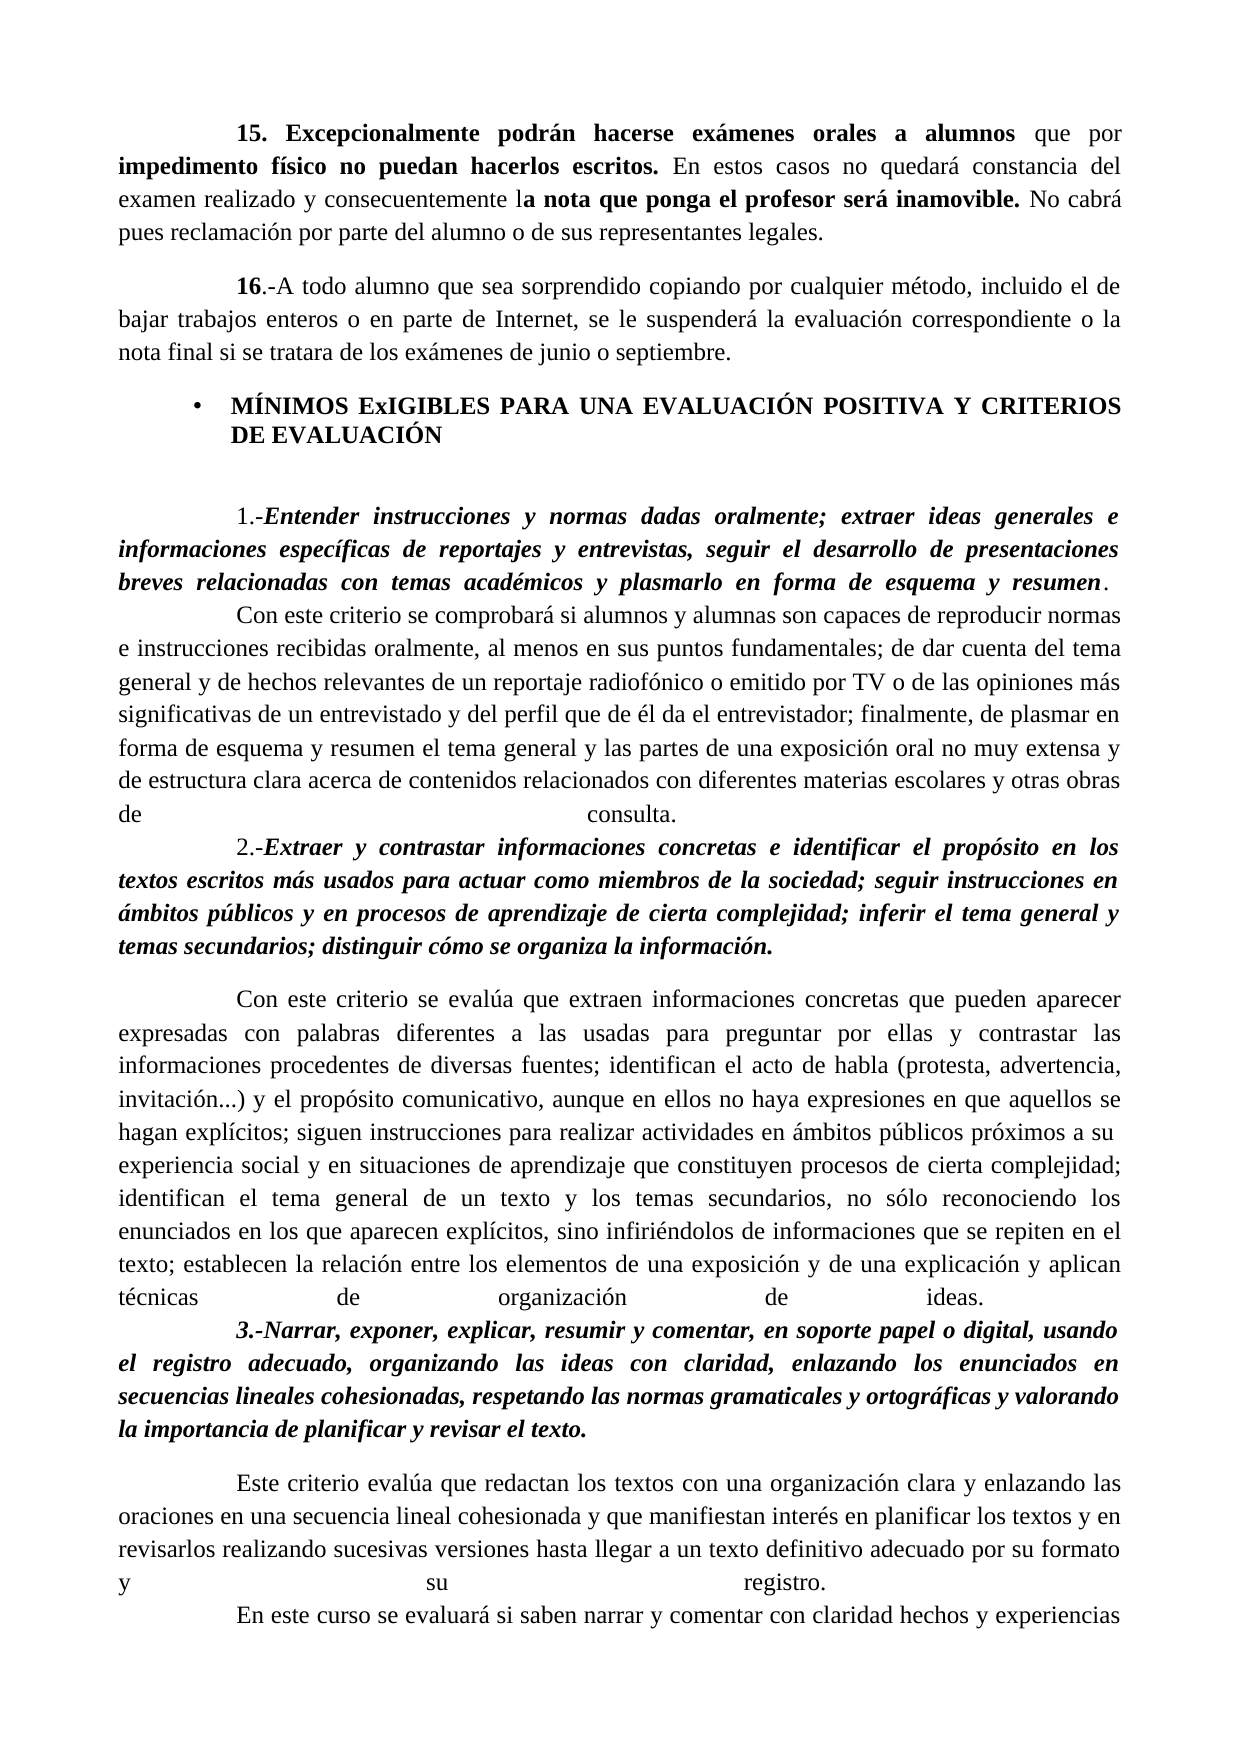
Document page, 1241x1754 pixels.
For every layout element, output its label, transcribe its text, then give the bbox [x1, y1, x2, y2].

text 1.-Entender instrucciones y normas dadas oralmente; extraer ideas generales e informaciones específicas de reportajes y entrevistas, seguir el desarrollo de presentaciones breves relacionadas con temas académicos y plasmarlo en forma de esquema y resumen. Con este criterio se comprobará si alumnos y alumnas son capaces de reproducir normas e instrucciones recibidas oralmente, al menos en sus puntos fundamentales; de dar cuenta del tema general y de hechos relevantes de un reportaje radiofónico o emitido por TV o de las opiniones más significativas de un entrevistado y del perfil que de él da el entrevistador; finalmente, de plasmar en forma de esquema y resumen el tema general y las partes de una exposición oral no muy extensa y de estructura clara acerca de contenidos relacionados con diferentes materias escolares y otras obras de consulta. 2.-Extraer y contrastar informaciones concretas e identificar el propósito en los textos escritos más usados para actuar como miembros de la sociedad; seguir instrucciones en ámbitos públicos y en procesos de aprendizaje de cierta complejidad; inferir el tema general y temas secundarios; distinguir cómo se organiza la información. [118, 501, 1122, 959]
text Este criterio evalúa que redactan los textos con una organización clara y enlazando las oraciones en una secuencia lineal cohesionada y que manifiestan interés en planificar los textos y en revisarlos realizando sucesivas versiones hasta llegar a un texto definitivo adecuado por su formato y su registro. En este curso se evaluará si saben narrar y comentar con claridad hechos y experiencias [118, 1468, 1122, 1628]
text Con este criterio se evalúa que extraen informaciones concretas que pueden aparecer expresadas con palabras diferentes a las usadas para preguntar por ellas y contrastar las informaciones procedentes de diversas fuentes; identifican el acto de habla (protesta, advertencia, invitación...) y el propósito comunicativo, aunque en ellos no haya expresiones en que aquellos se hagan explícitos; siguen instrucciones para realizar actividades en ámbitos públicos próximos a su experiencia social y en situaciones de aprendizaje que constituyen procesos de cierta complejidad; identifican el tema general de un texto y los temas secundarios, no sólo reconociendo los enunciados en los que aparecen explícitos, sino infiriéndolos de informaciones que se repiten en el texto; establecen la relación entre los elementos de una exposición y de una explicación y aplican técnicas de organización de ideas. 3.-Narrar, exponer, explicar, resumir y comentar, en soporte papel o digital, usando el registro adecuado, organizando las ideas con claridad, enlazando los enunciados en secuencias lineales cohesionadas, respetando las normas gramaticales y ortográficas y valorando la importancia de planificar y revisar el texto. [118, 984, 1122, 1443]
text 16.-A todo alumno que sea sorprendido copiando por cualquier método, incluido el de bajar trabajos enteros o en parte de Internet, se le suspenderá la evaluación correspondiente o la nota final si se tratara de los exámenes de junio o septiembre. [118, 271, 1122, 366]
list MÍNIMOS ExIGIBLES PARA UNA EVALUACIÓN POSITIVA Y CRITERIOS DE EVALUACIÓN [193, 391, 1122, 448]
text 15. Excepcionalmente podrán hacerse exámenes orales a alumnos que por impedimento físico no puedan hacerlos escritos. En estos casos no quedará constancia del examen realizado y consecuentemente la nota que ponga el profesor será inamovible. No cabrá pues reclamación por parte del alumno o de sus representantes legales. [118, 118, 1122, 246]
